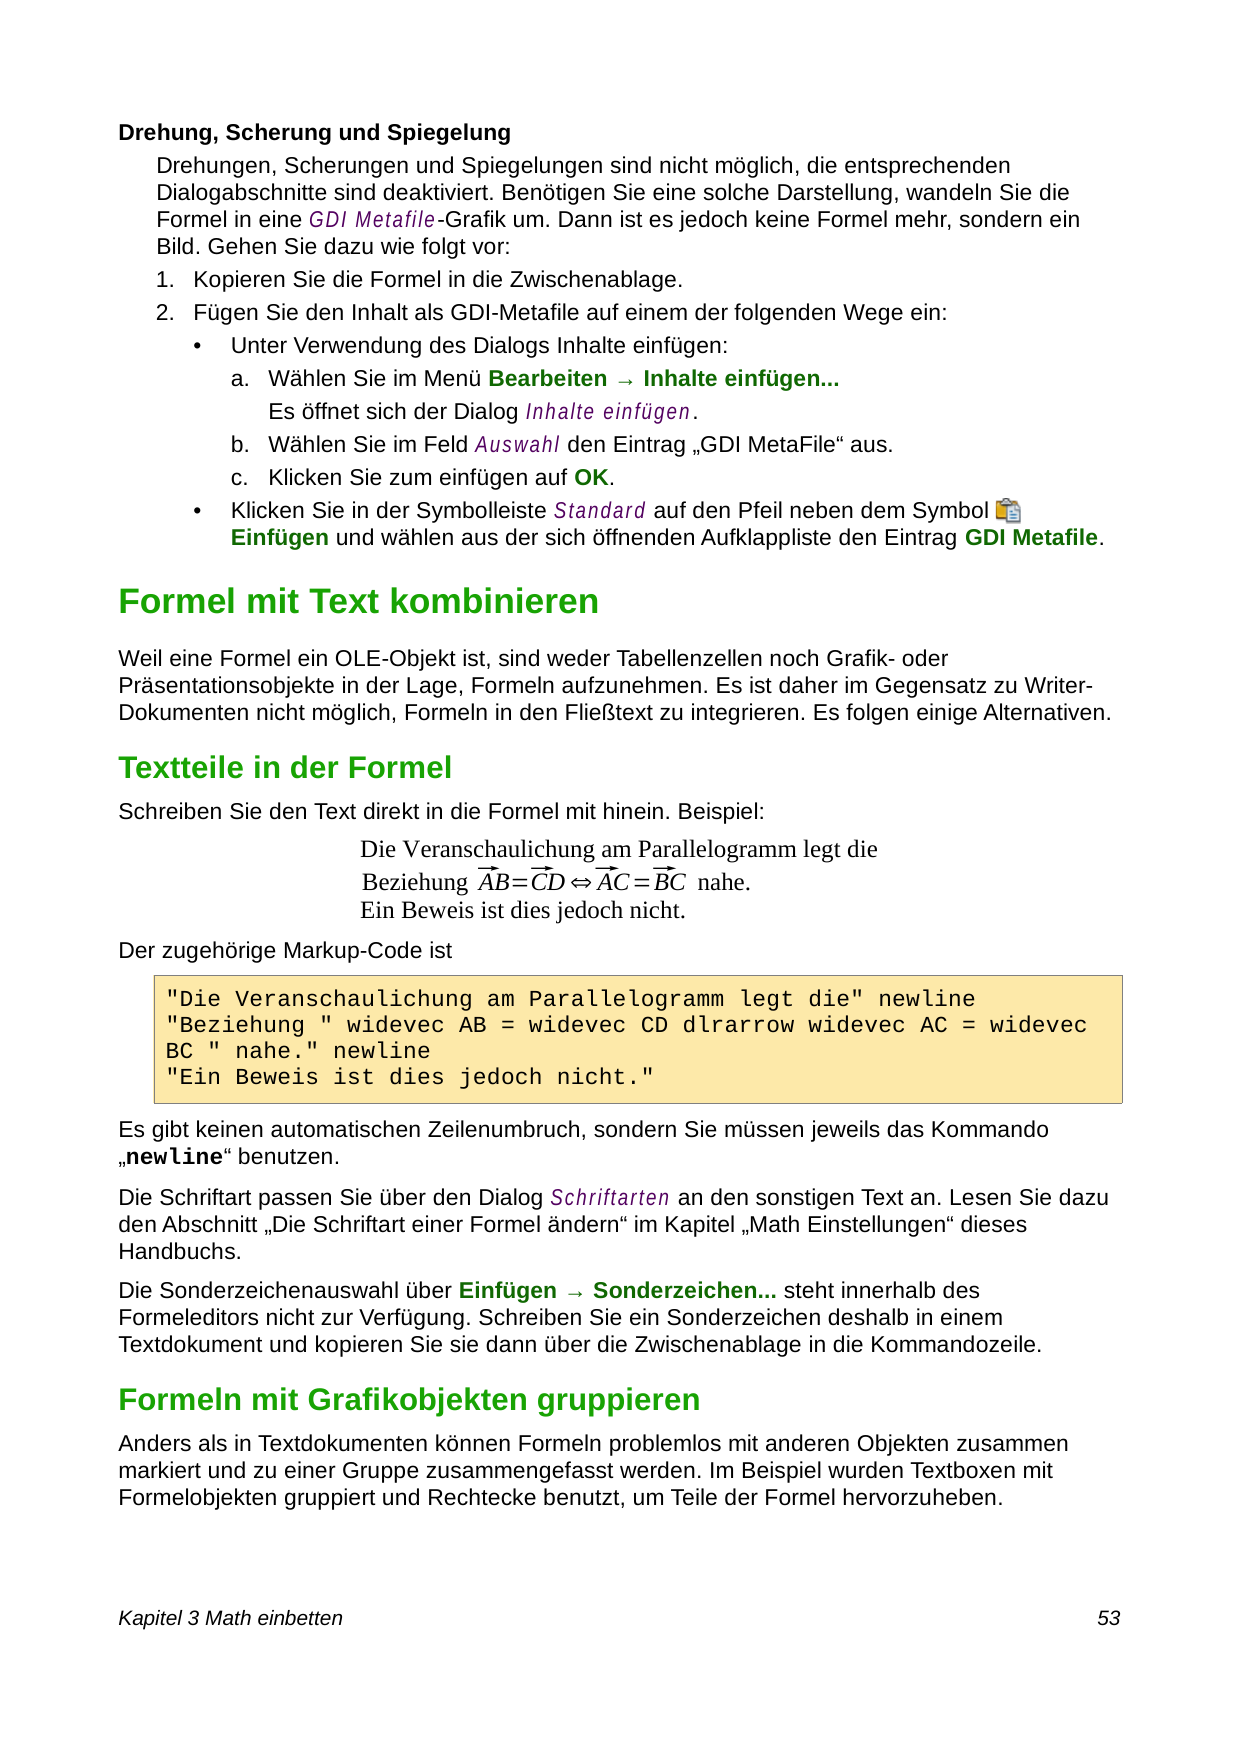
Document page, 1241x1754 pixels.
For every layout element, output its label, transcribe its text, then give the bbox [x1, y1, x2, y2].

text Die Sonderzeichenauswahl über Einfügen → Sonderzeichen... steht innerhalb des Formeleditors nicht zur Verfügung. Schreiben Sie ein Sonderzeichen deshalb in einem Textdokument und kopieren Sie sie dann über die Zwischenablage in die Kommandozeile. [118, 1276, 1122, 1357]
text "Die Veranschaulichung am Parallelogramm legt die" newline [155, 976, 1122, 1001]
list Klicken Sie zum einfügen auf OK. [231, 463, 1122, 491]
text Die Schriftart passen Sie über den Dialog Schriftarten an den sonstigen Text an. Lesen Sie dazu den Abschnitt „Die Schriftart einer Formel ändern“ im Kapitel „Math Einstellungen“ dieses Handbuchs. [118, 1183, 1122, 1264]
picture [995, 498, 1021, 524]
text Anders als in Textdokumenten können Formeln problemlos mit anderen Objekten zusammen markiert und zu einer Gruppe zusammengefasst werden. Im Beispiel wurden Textboxen mit Formelobjekten gruppiert und Rechtecke benutzt, um Teile der Formel hervorzuheben. [118, 1429, 1122, 1510]
text Es gibt keinen automatischen Zeilenumbruch, sondern Sie müssen jeweils das Kommando „newline“ benutzen. [118, 1115, 1122, 1171]
text "Beziehung " widevec AB = widevec CD dlrarrow widevec AC = widevec BC " nahe." newline [155, 1001, 1122, 1053]
list Kopieren Sie die Formel in die Zwischenablage. [156, 265, 1122, 292]
text Der zugehörige Markup-Code ist [118, 937, 1122, 964]
list Fügen Sie den Inhalt als GDI-Metafile auf einem der folgenden Wege ein: [156, 298, 1122, 326]
list Wählen Sie im Feld Auswahl den Eintrag „GDI MetaFile“ aus. [231, 431, 1122, 458]
subtitle Textteile in der Formel [118, 749, 1122, 785]
subtitle Formeln mit Grafikobjekten gruppieren [118, 1381, 1122, 1417]
text Drehungen, Scherungen und Spiegelungen sind nicht möglich, die entsprechenden Dialogabschnitte sind deaktiviert. Benötigen Sie eine solche Darstellung, wandeln Sie die Formel in eine GDI Metafile-Grafik um. Dann ist es jedoch keine Formel mehr, sondern ein Bild. Gehen Sie dazu wie folgt vor: [156, 151, 1122, 259]
text Schreiben Sie den Text direkt in die Formel mit hinein. Beispiel: [118, 797, 1122, 824]
subtitle Formel mit Text kombinieren [118, 580, 1122, 621]
list Wählen Sie im Menü Bearbeiten → Inhalte einfügen... [231, 364, 1122, 392]
list Klicken Sie in der Symbolleiste Standard auf den Pfeil neben dem Symbol Einfügen und wählen aus der sich öffnenden Aufklappliste den Eintrag GDI Metafile. [193, 497, 1122, 551]
text Weil eine Formel ein OLE-Objekt ist, sind weder Tabellenzellen noch Grafik- oder Präsentationsobjekte in der Lage, Formeln aufzunehmen. Es ist daher im Gegensatz zu Writer-Dokumenten nicht möglich, Formeln in den Fließtext zu integrieren. Es folgen einige Alternativen. [118, 644, 1122, 726]
text "Ein Beweis ist dies jedoch nicht." [155, 1053, 1122, 1103]
list Drehung, Scherung und Spiegelung [118, 118, 1122, 145]
list Unter Verwendung des Dialogs Inhalte einfügen: [193, 331, 1122, 358]
list Es öffnet sich der Dialog Inhalte einfügen. [231, 397, 1122, 424]
